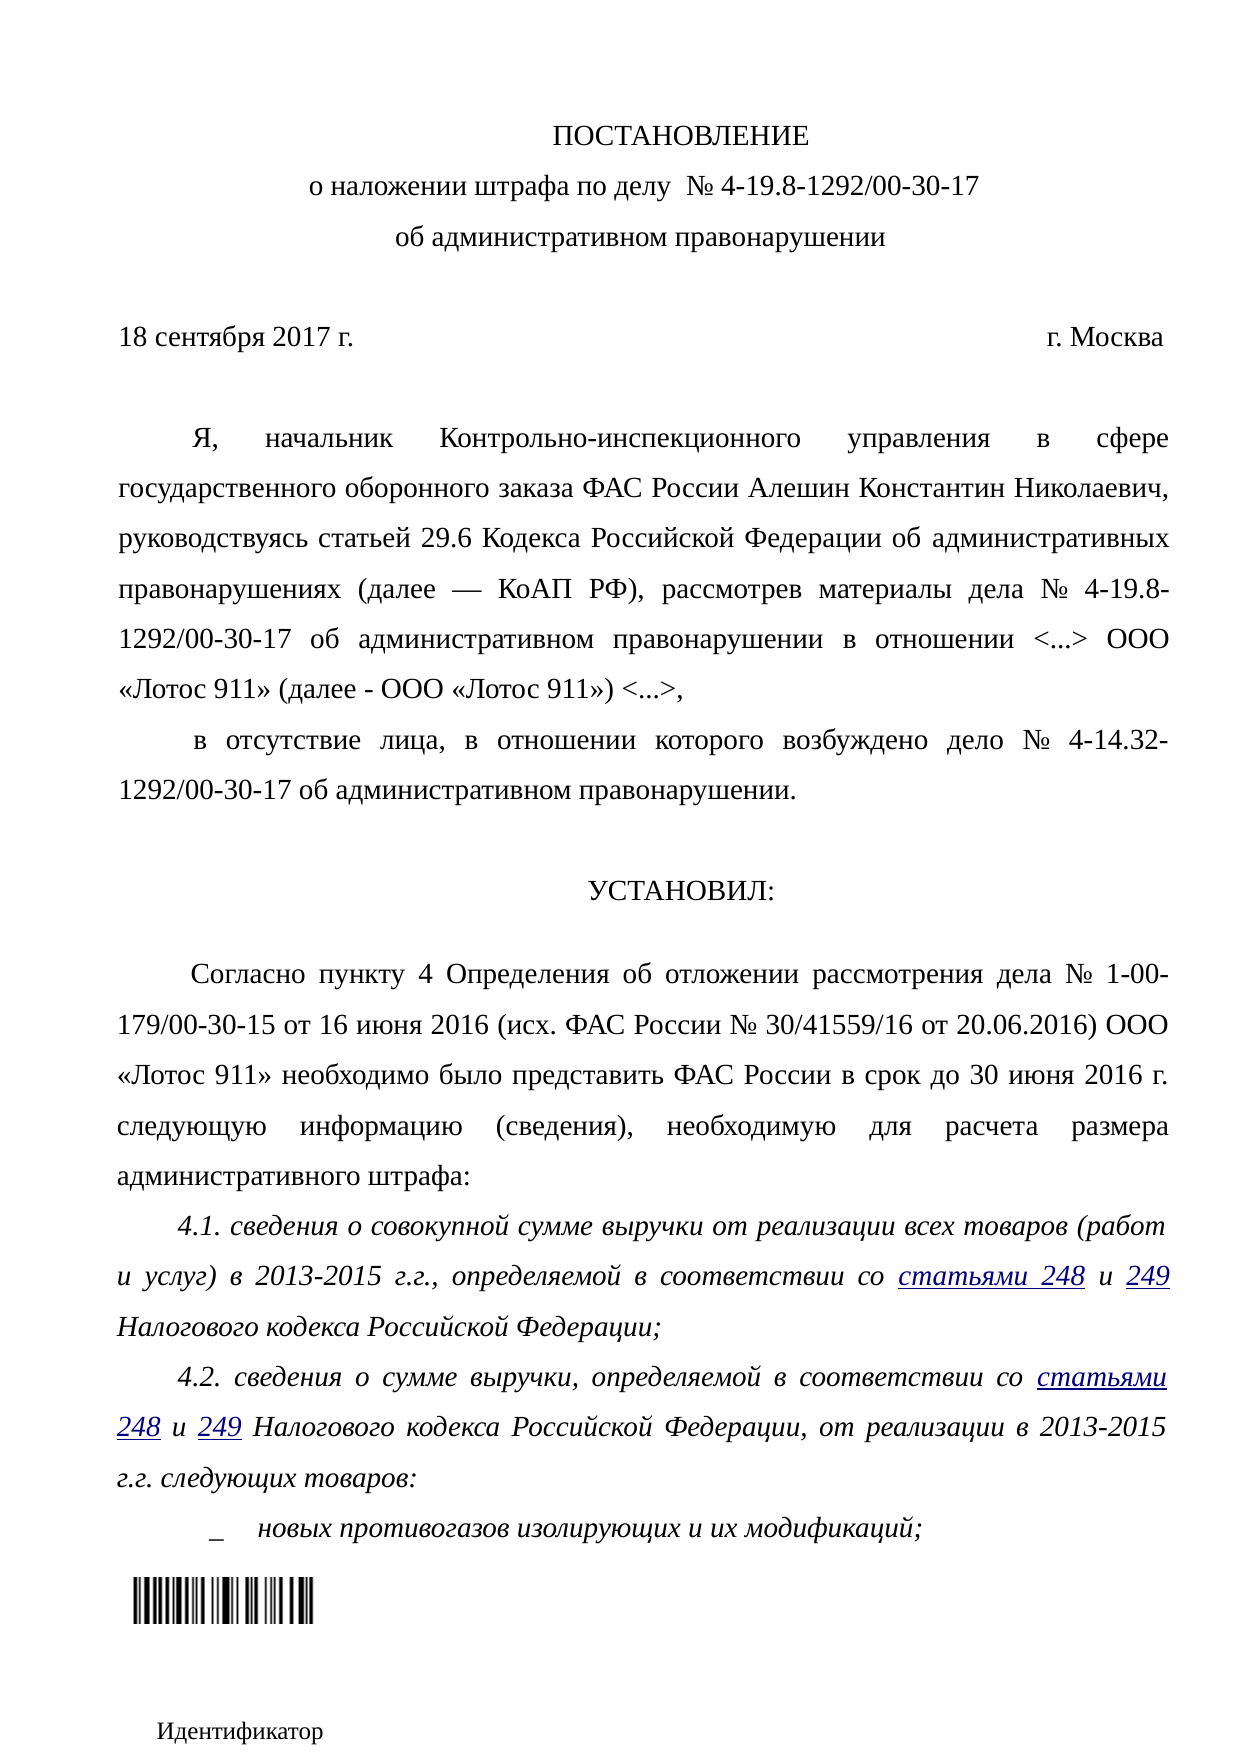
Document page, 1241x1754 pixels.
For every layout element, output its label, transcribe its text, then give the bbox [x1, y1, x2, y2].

text в отсутствие лица, в отношении которого возбуждено дело № 4-14.32-1292/00-30-17 об административном правонарушении. [118, 722, 1170, 806]
text 18 сентября 2017 г. г. Москва [118, 319, 1170, 353]
text 4.1. сведения о совокупной сумме выручки от реализации всех товаров (работ и услуг) в 2013-2015 г.г., определяемой в соответствии со статьями 248 и 249 Налогового кодекса Российской Федерации; [117, 1208, 1170, 1342]
text ПОСТАНОВЛЕНИЕ [118, 118, 1170, 152]
text _ новых противогазов изолирующих и их модификаций; [184, 1510, 1170, 1544]
text о наложении штрафа по делу № 4-19.8-1292/00-30-17 [118, 168, 1170, 202]
text 4.2. сведения о сумме выручки, определяемой в соответствии со статьями 248 и 249 Налогового кодекса Российской Федерации, от реализации в 2013-2015 г.г. следующих товаров: [117, 1359, 1170, 1493]
text об административном правонарушении [118, 219, 1170, 252]
text Я, начальник Контрольно-инспекционного управления в сфере государственного оборонного заказа ФАС России Алешин Константин Николаевич, руководствуясь статьей 29.6 Кодекса Российской Федерации об административных правонарушениях (далее — КоАП РФ), рассмотрев материалы дела № 4-19.8-1292/00-30-17 об административном правонарушении в отношении <...> ООО «Лотос 911» (далее - ООО «Лотос 911») <...>, [118, 420, 1170, 705]
text Согласно пункту 4 Определения об отложении рассмотрения дела № 1-00-179/00-30-15 от 16 июня 2016 (исх. ФАС России № 30/41559/16 от 20.06.2016) ООО «Лотос 911» необходимо было представить ФАС России в срок до 30 июня 2016 г. следующую информацию (сведения), необходимую для расчета размера административного штрафа: [117, 957, 1170, 1191]
text УСТАНОВИЛ: [118, 873, 1170, 906]
picture [118, 1577, 331, 1624]
